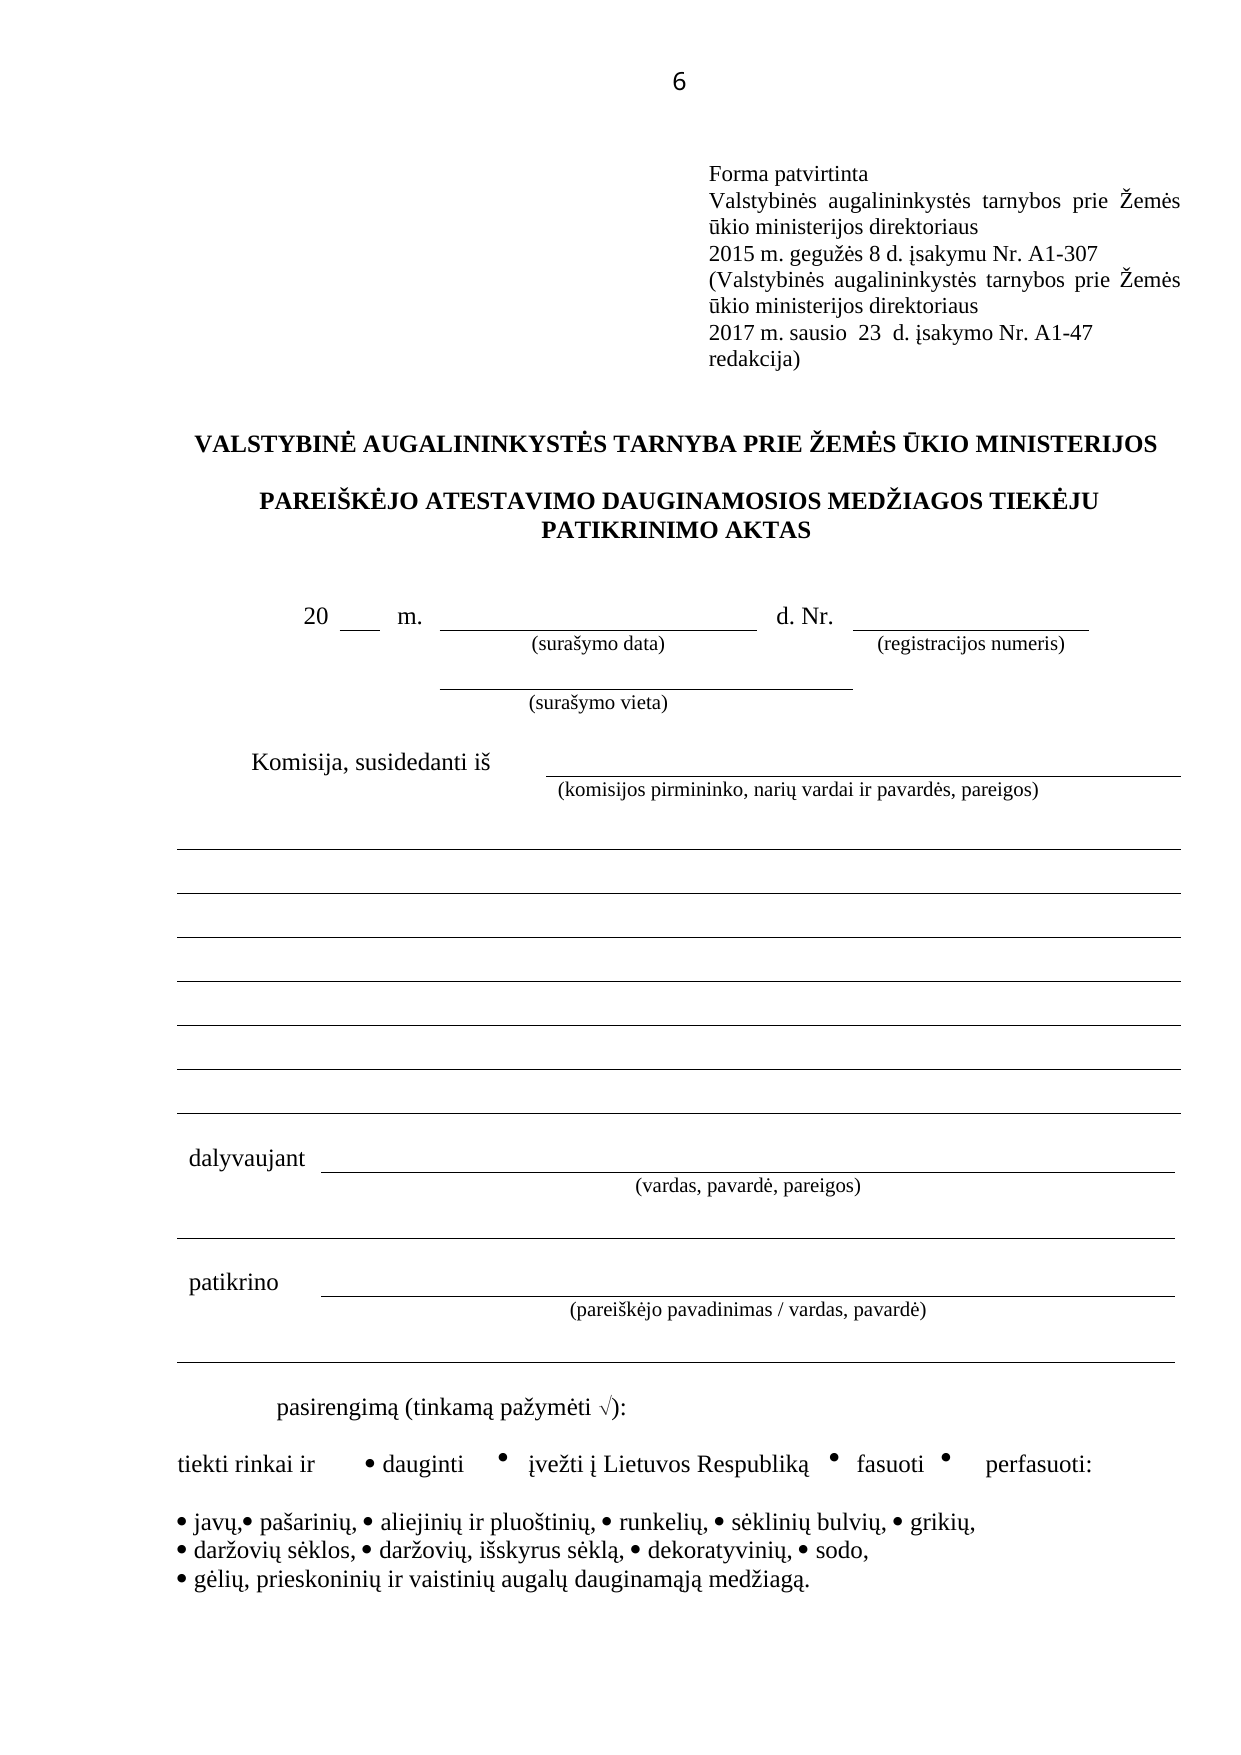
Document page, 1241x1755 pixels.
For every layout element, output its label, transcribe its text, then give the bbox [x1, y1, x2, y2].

table_header [177, 1593, 1175, 1635]
table_cell [292, 660, 339, 689]
text VALSTYBINĖ AUGALININKYSTĖS TARNYBA PRIE ŽEMĖS ŪKIO MINISTERIJOS [177, 429, 1181, 458]
table_header  [487, 1449, 517, 1478]
table_cell [177, 938, 1181, 981]
table_cell [853, 689, 1089, 718]
table_cell [177, 982, 1181, 1025]
table_cell [380, 630, 439, 660]
text Valstybinės augalininkystės tarnybos prie Žemės ūkio ministerijos direktoriaus [709, 187, 1181, 239]
table_cell (vardas, pavardė, pareigos) [321, 1173, 1175, 1201]
table_cell [177, 894, 1181, 937]
table_header Komisija, susidedanti iš [177, 747, 546, 776]
table_header [853, 601, 1089, 630]
table_cell (komisijos pirmininko, narių vardai ir pavardės, pareigos) [546, 777, 1181, 806]
text 2017 m. sausio 23 d. įsakymo Nr. A1-47 redakcija) [709, 319, 1181, 371]
table_cell [757, 690, 853, 718]
text  daržovių sėklos,  daržovių, išskyrus sėklą,  dekoratyvinių,  sodo, [177, 1535, 1181, 1564]
table_cell (pareiškėjo pavadinimas / vardas, pavardė) [321, 1297, 1175, 1326]
table_cell [177, 1070, 1181, 1113]
table_cell [177, 1201, 1175, 1237]
table_header d. Nr. [757, 601, 853, 630]
table_header tiekti rinkai ir [177, 1449, 354, 1478]
table_cell [853, 660, 1089, 689]
text 2015 m. gegužės 8 d. įsakymu Nr. A1-307 [709, 239, 1181, 266]
table_cell [321, 1239, 1175, 1296]
table_cell [380, 660, 439, 689]
table_cell [292, 689, 339, 718]
table_header perfasuoti: [974, 1449, 1122, 1478]
text pasirengimą (tinkamą pažymėti ): [177, 1392, 1181, 1420]
table_header [440, 601, 757, 630]
text  javų, pašarinių,  aliejinių ir pluoštinių,  runkelių,  sėklinių bulvių,  grikių, [177, 1507, 1181, 1535]
table_header 20 [292, 601, 339, 630]
table_cell [177, 1172, 321, 1201]
text  gėlių, prieskoninių ir vaistinių augalų dauginamąją medžiagą. [177, 1564, 1181, 1593]
table_header fasuoti [854, 1449, 930, 1478]
table_cell [177, 776, 546, 806]
text (Valstybinės augalininkystės tarnybos prie Žemės ūkio ministerijos direktoriaus [709, 266, 1181, 319]
table_cell [177, 1326, 1175, 1362]
table_cell [380, 689, 439, 718]
table_cell [177, 1296, 321, 1326]
table_cell [440, 660, 853, 689]
table_header  dauginti [354, 1449, 487, 1478]
table_cell (registracijos numeris) [853, 631, 1089, 660]
table_cell patikrino [177, 1239, 321, 1296]
table_cell [292, 630, 339, 660]
text Forma patvirtinta [709, 161, 1181, 187]
table_header m. [380, 601, 439, 630]
table_cell (surašymo data) [440, 631, 757, 660]
table_header [321, 1143, 1175, 1172]
table_cell [177, 850, 1181, 893]
table_cell (surašymo vieta) [440, 690, 757, 718]
table_header  [827, 1449, 853, 1478]
table_header [340, 601, 380, 630]
table_cell [177, 806, 1181, 849]
table_header [546, 747, 1181, 776]
table_cell [340, 660, 380, 689]
text PAREIŠKĖJO ATESTAVIMO DAUGINAMOSIOS MEDŽIAGOS TIEKĖJU PATIKRINIMO AKTAS [177, 486, 1181, 544]
table_cell [177, 1026, 1181, 1069]
table_cell [757, 630, 853, 660]
table_header dalyvaujant [177, 1143, 321, 1172]
table_header  [930, 1449, 974, 1478]
table_header įvežti į Lietuvos Respubliką [517, 1449, 827, 1478]
table_cell [340, 631, 380, 660]
table_cell [340, 689, 380, 718]
